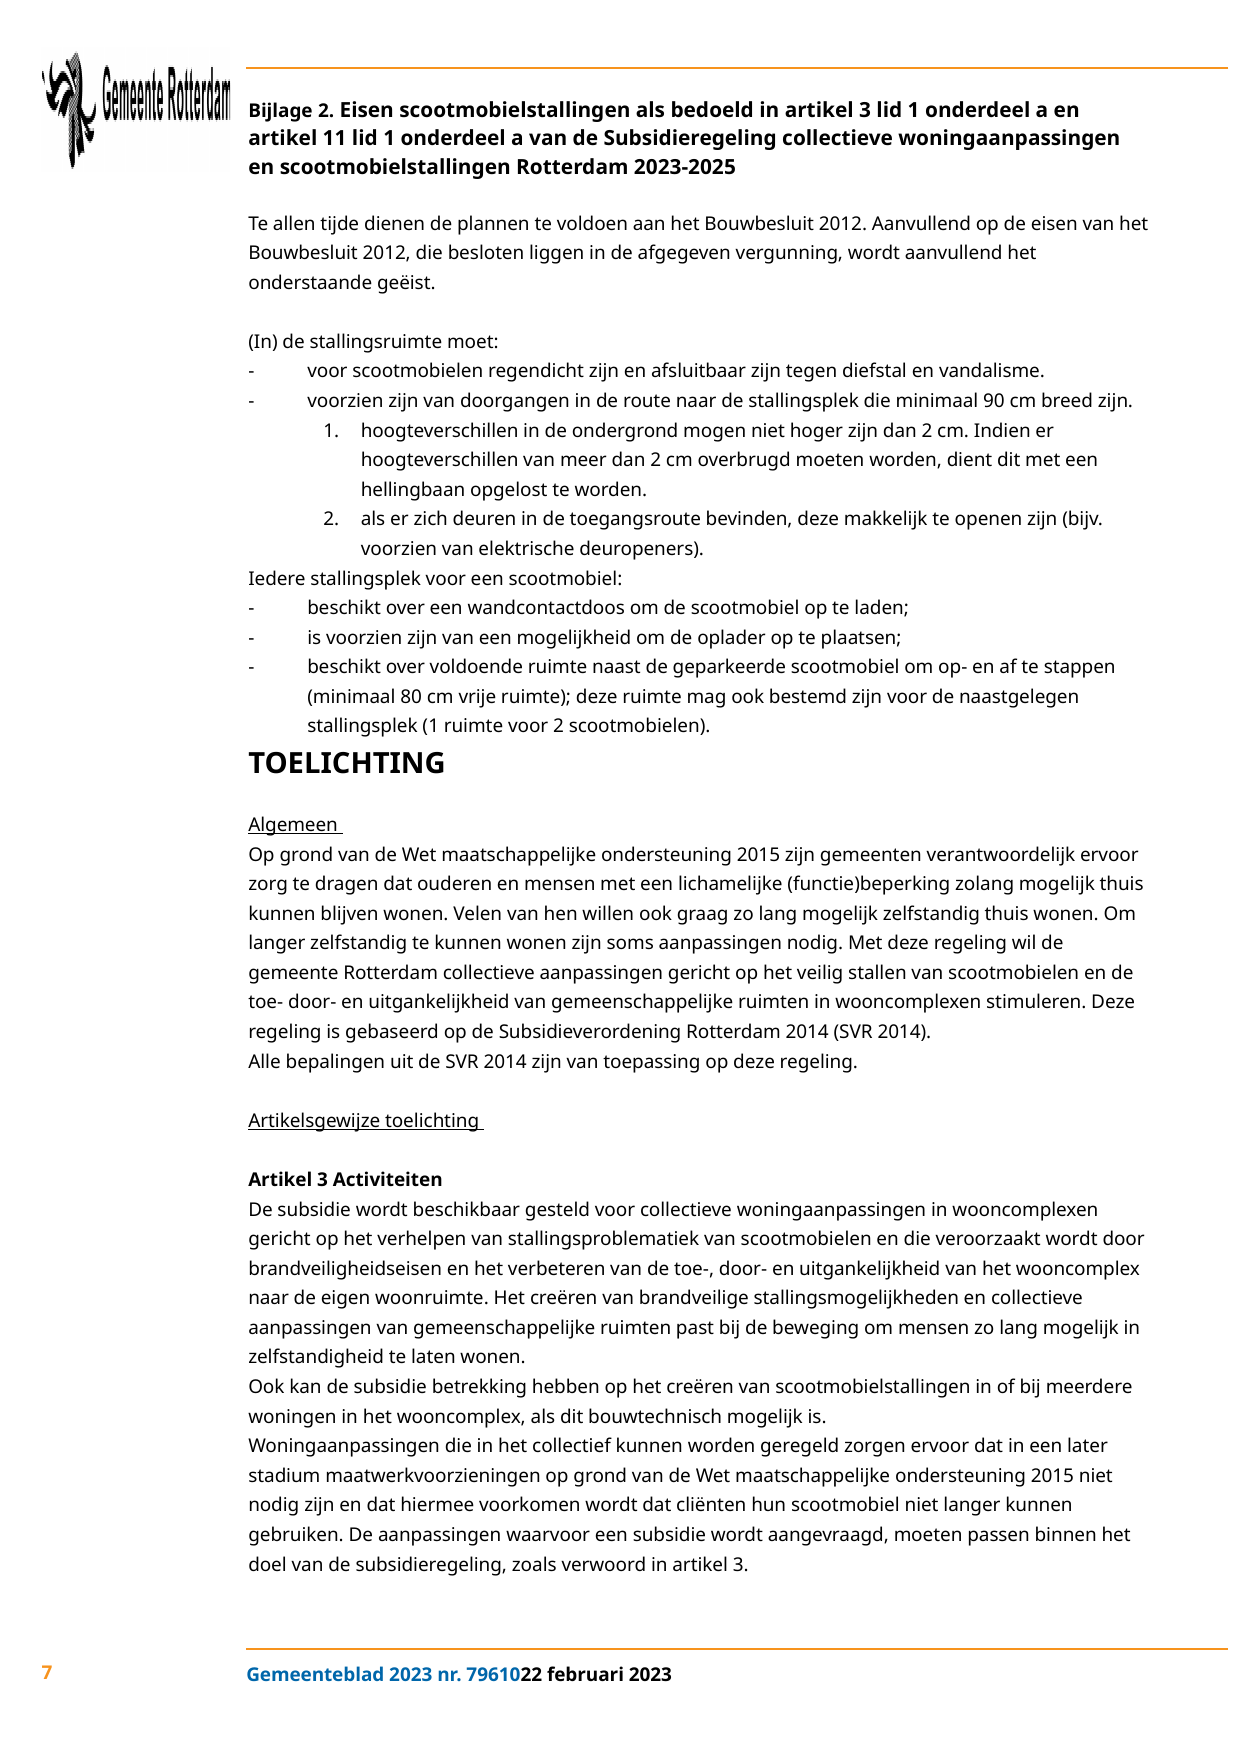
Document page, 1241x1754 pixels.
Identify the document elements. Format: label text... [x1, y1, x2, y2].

list beschikt over voldoende ruimte naast de geparkeerde scootmobiel om op- en af te stappen (minimaal 80 cm vrije ruimte); deze ruimte mag ook bestemd zijn voor de naastgelegen stallingsplek (1 ruimte voor 2 scootmobielen). [248, 653, 1152, 738]
list voor scootmobielen regendicht zijn en afsluitbaar zijn tegen diefstal en vandalisme. [248, 358, 1152, 383]
text Alle bepalingen uit de SVR 2014 zijn van toepassing op deze regeling. [248, 1048, 1152, 1073]
text TOELICHTING [248, 742, 1152, 782]
text Bijlage 2. Eisen scootmobielstallingen als bedoeld in artikel 3 lid 1 onderdeel a en artikel 11 lid 1 onderdeel a van de Subsidieregeling collectieve woningaanpassingen en scootmobielstallingen Rotterdam 2023-2025 [248, 95, 1152, 180]
text Algemeen [248, 811, 1152, 837]
text (In) de stallingsruimte moet: [248, 328, 1152, 354]
list voorzien zijn van doorgangen in de route naar de stallingsplek die minimaal 90 cm breed zijn. [248, 387, 1152, 413]
list als er zich deuren in de toegangsroute bevinden, deze makkelijk te openen zijn (bijv. voorzien van elektrische deuropeners). [323, 506, 1152, 561]
text Op grond van de Wet maatschappelijke ondersteuning 2015 zijn gemeenten verantwoordelijk ervoor zorg te dragen dat ouderen en mensen met een lichamelijke (functie)beperking zolang mogelijk thuis kunnen blijven wonen. Velen van hen willen ook graag zo lang mogelijk zelfstandig thuis wonen. Om langer zelfstandig te kunnen wonen zijn soms aanpassingen nodig. Met deze regeling wil de gemeente Rotterdam collectieve aanpassingen gericht op het veilig stallen van scootmobielen en de toe- door- en uitgankelijkheid van gemeenschappelijke ruimten in wooncomplexen stimuleren. Deze regeling is gebaseerd op de Subsidieverordening Rotterdam 2014 (SVR 2014). [248, 841, 1152, 1044]
text Artikelsgewijze toelichting [248, 1107, 1152, 1133]
picture [41, 47, 231, 172]
text Iedere stallingsplek voor een scootmobiel: [248, 565, 1152, 591]
list hoogteverschillen in de ondergrond mogen niet hoger zijn dan 2 cm. Indien er hoogteverschillen van meer dan 2 cm overbrugd moeten worden, dient dit met een hellingbaan opgelost te worden. [323, 417, 1152, 502]
text Ook kan de subsidie betrekking hebben op het creëren van scootmobielstallingen in of bij meerdere woningen in het wooncomplex, als dit bouwtechnisch mogelijk is. [248, 1373, 1152, 1428]
list beschikt over een wandcontactdoos om de scootmobiel op te laden; [248, 594, 1152, 620]
text Te allen tijde dienen de plannen te voldoen aan het Bouwbesluit 2012. Aanvullend op de eisen van het Bouwbesluit 2012, die besloten liggen in de afgegeven vergunning, wordt aanvullend het onderstaande geëist. [248, 210, 1152, 295]
text De subsidie wordt beschikbaar gesteld voor collectieve woningaanpassingen in wooncomplexen gericht op het verhelpen van stallingsproblematiek van scootmobielen en die veroorzaakt wordt door brandveiligheidseisen en het verbeteren van de toe-, door- en uitgankelijkheid van het wooncomplex naar de eigen woonruimte. Het creëren van brandveilige stallingsmogelijkheden en collectieve aanpassingen van gemeenschappelijke ruimten past bij de beweging om mensen zo lang mogelijk in zelfstandigheid te laten wonen. [248, 1196, 1152, 1369]
text Woningaanpassingen die in het collectief kunnen worden geregeld zorgen ervoor dat in een later stadium maatwerkvoorzieningen op grond van de Wet maatschappelijke ondersteuning 2015 niet nodig zijn en dat hiermee voorkomen wordt dat cliënten hun scootmobiel niet langer kunnen gebruiken. De aanpassingen waarvoor een subsidie wordt aangevraagd, moeten passen binnen het doel van de subsidieregeling, zoals verwoord in artikel 3. [248, 1432, 1152, 1576]
list is voorzien zijn van een mogelijkheid om de oplader op te plaatsen; [248, 624, 1152, 650]
text Artikel 3 Activiteiten [248, 1166, 1152, 1192]
